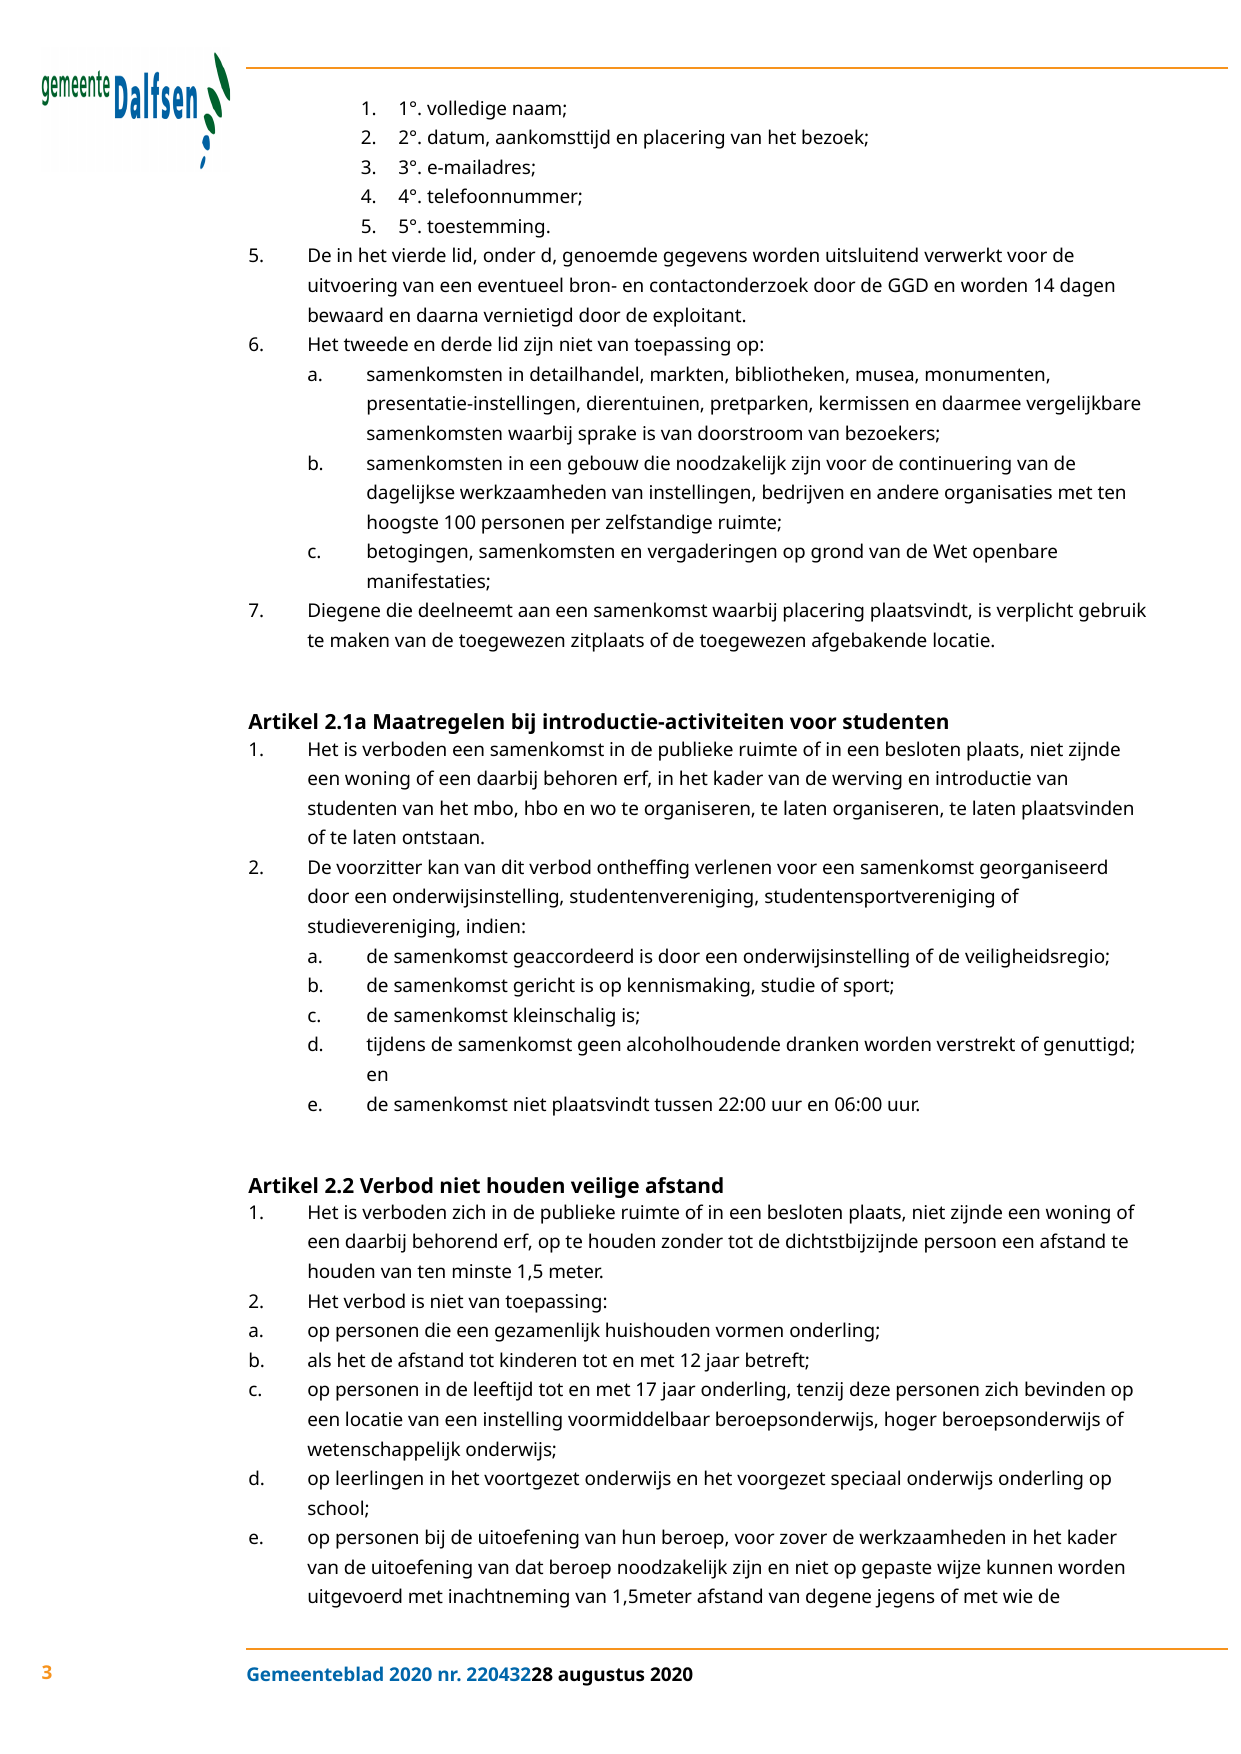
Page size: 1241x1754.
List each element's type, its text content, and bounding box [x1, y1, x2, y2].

list 1°. volledige naam; [361, 95, 1152, 121]
list Het verbod is niet van toepassing: [248, 1288, 1152, 1314]
text Artikel 2.1a Maatregelen bij introductie-activiteiten voor studenten [248, 707, 1152, 736]
list De in het vierde lid, onder d, genoemde gegevens worden uitsluitend verwerkt voor de uitvoering van een eventueel bron- en contactonderzoek door de GGD en worden 14 dagen bewaard en daarna vernietigd door de exploitant. [248, 243, 1152, 328]
list tijdens de samenkomst geen alcoholhoudende dranken worden verstrekt of genuttigd; en [307, 1032, 1152, 1087]
list als het de afstand tot kinderen tot en met 12 jaar betreft; [248, 1347, 1152, 1373]
list de samenkomst niet plaatsvindt tussen 22:00 uur en 06:00 uur. [307, 1091, 1152, 1116]
list op personen die een gezamenlijk huishouden vormen onderling; [248, 1317, 1152, 1343]
text Artikel 2.2 Verbod niet houden veilige afstand [248, 1171, 1152, 1199]
list 5°. toestemming. [361, 213, 1152, 239]
list 2°. datum, aankomsttijd en placering van het bezoek; [361, 124, 1152, 150]
list de samenkomst geaccordeerd is door een onderwijsinstelling of de veiligheidsregio; [307, 943, 1152, 968]
list betogingen, samenkomsten en vergaderingen op grond van de Wet openbare manifestaties; [307, 538, 1152, 594]
list Het is verboden zich in de publieke ruimte of in een besloten plaats, niet zijnde een woning of een daarbij behorend erf, op te houden zonder tot de dichtstbijzijnde persoon een afstand te houden van ten minste 1,5 meter. [248, 1199, 1152, 1284]
list de samenkomst kleinschalig is; [307, 1002, 1152, 1028]
list Het tweede en derde lid zijn niet van toepassing op: [248, 331, 1152, 357]
list samenkomsten in detailhandel, markten, bibliotheken, musea, monumenten, presentatie-instellingen, dierentuinen, pretparken, kermissen en daarmee vergelijkbare samenkomsten waarbij sprake is van doorstroom van bezoekers; [307, 361, 1152, 446]
list samenkomsten in een gebouw die noodzakelijk zijn voor de continuering van de dagelijkse werkzaamheden van instellingen, bedrijven en andere organisaties met ten hoogste 100 personen per zelfstandige ruimte; [307, 450, 1152, 535]
list De voorzitter kan van dit verbod ontheffing verlenen voor een samenkomst georganiseerd door een onderwijsinstelling, studentenvereniging, studentensportvereniging of studievereniging, indien: [248, 854, 1152, 939]
list op personen bij de uitoefening van hun beroep, voor zover de werkzaamheden in het kader van de uitoefening van dat beroep noodzakelijk zijn en niet op gepaste wijze kunnen worden uitgevoerd met inachtneming van 1,5meter afstand van degene jegens of met wie de [248, 1524, 1152, 1609]
list 4°. telefoonnummer; [361, 183, 1152, 209]
list de samenkomst gericht is op kennismaking, studie of sport; [307, 972, 1152, 998]
list Het is verboden een samenkomst in de publieke ruimte of in een besloten plaats, niet zijnde een woning of een daarbij behoren erf, in het kader van de werving en introductie van studenten van het mbo, hbo en wo te organiseren, te laten organiseren, te laten plaatsvinden of te laten ontstaan. [248, 736, 1152, 850]
picture [41, 47, 231, 172]
list 3°. e-mailadres; [361, 154, 1152, 180]
list op personen in de leeftijd tot en met 17 jaar onderling, tenzij deze personen zich bevinden op een locatie van een instelling voormiddelbaar beroepsonderwijs, hoger beroepsonderwijs of wetenschappelijk onderwijs; [248, 1377, 1152, 1462]
list Diegene die deelneemt aan een samenkomst waarbij placering plaatsvindt, is verplicht gebruik te maken van de toegewezen zitplaats of de toegewezen afgebakende locatie. [248, 598, 1152, 653]
list op leerlingen in het voortgezet onderwijs en het voorgezet speciaal onderwijs onderling op school; [248, 1465, 1152, 1521]
